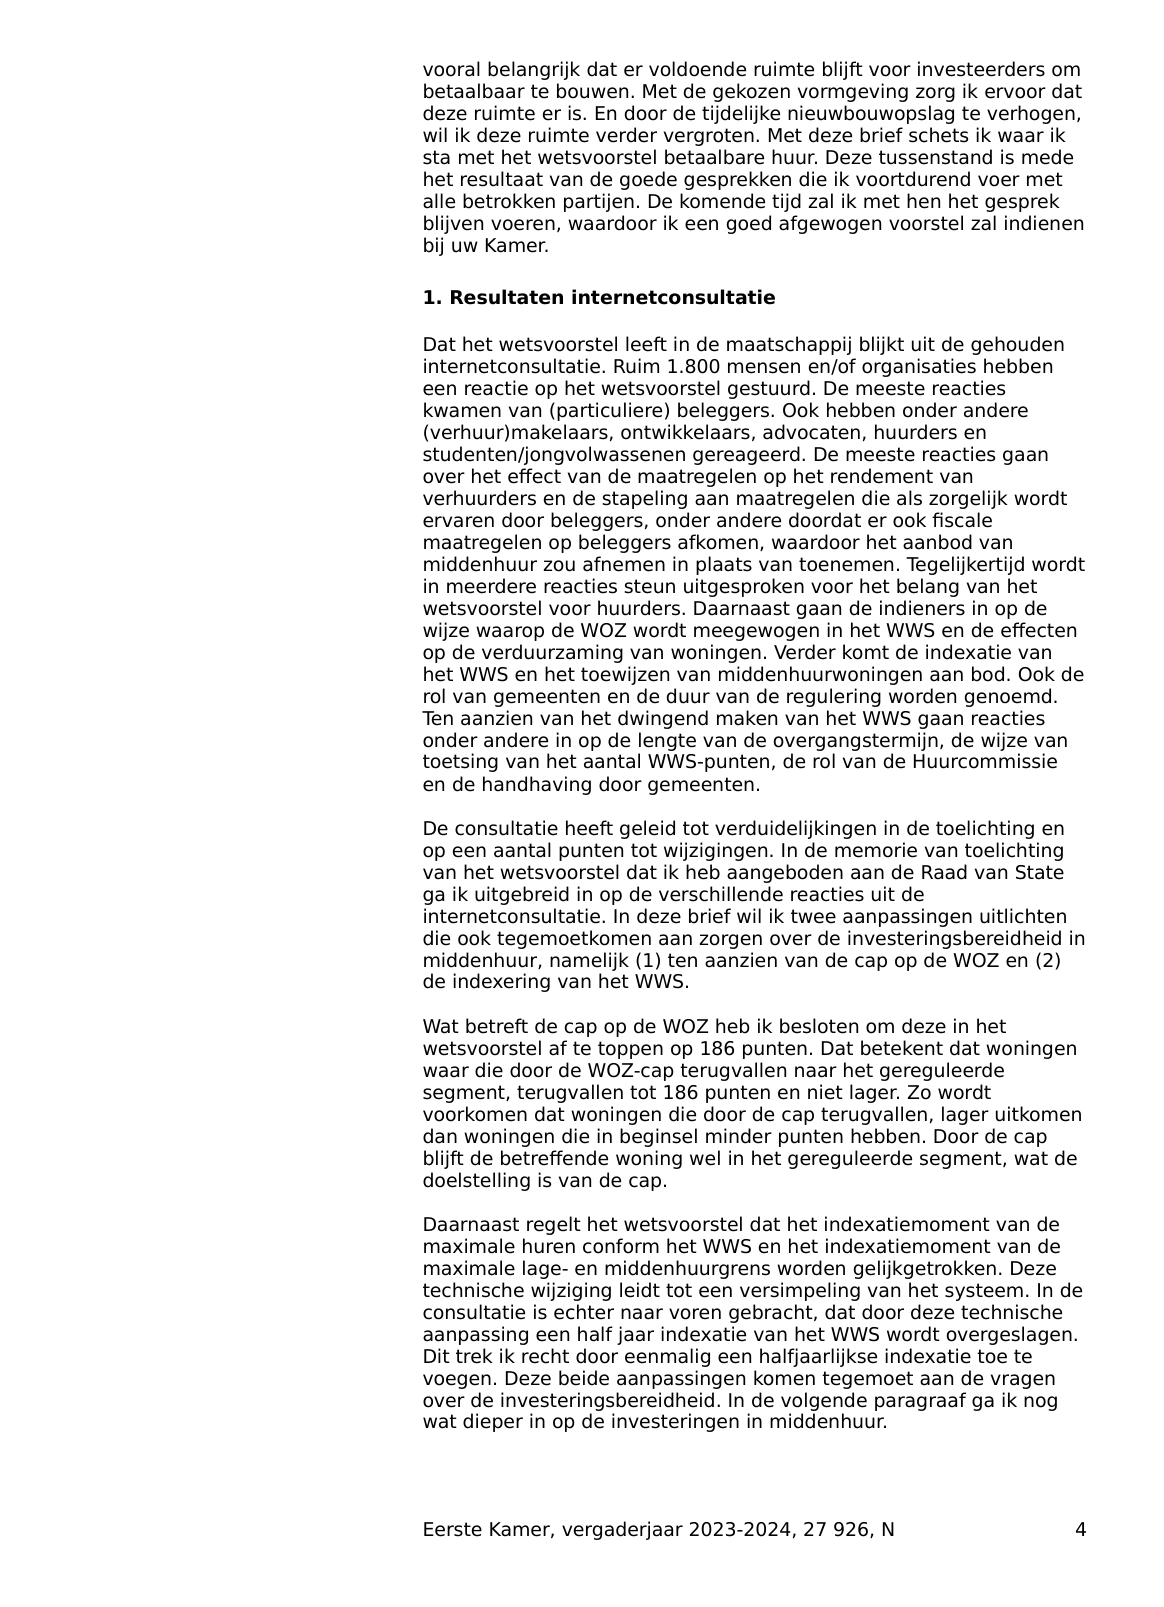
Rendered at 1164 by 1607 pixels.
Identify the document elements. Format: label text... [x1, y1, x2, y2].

text De noodzaak voor meer betaalbare huurwoningen is onverminderd hoog. De maatschappelijke behoefte daaraan bleek recent nog uit het onderzoek van de Woonbond, waarin 77% van de ondervraagden zich uitsprak voor meer regulering van de vrije huursector. Ook wetenschappers begrijpen het belang om te reguleren . Het is vooral belangrijk dat er voldoende ruimte blijft voor investeerders om betaalbaar te bouwen. Met de gekozen vormgeving zorg ik ervoor dat deze ruimte er is. En door de tijdelijke nieuwbouwopslag te verhogen, wil ik deze ruimte verder vergroten. Met deze brief schets ik waar ik sta met het wetsvoorstel betaalbare huur. Deze tussenstand is mede het resultaat van de goede gesprekken die ik voortdurend voer met alle betrokken partijen. De komende tijd zal ik met hen het gesprek blijven voeren, waardoor ik een goed afgewogen voorstel zal indienen bij uw Kamer. [422, 59, 1087, 257]
text Daarnaast regelt het wetsvoorstel dat het indexatiemoment van de maximale huren conform het WWS en het indexatiemoment van de maximale lage- en middenhuurgrens worden gelijkgetrokken. Deze technische wijziging leidt tot een versimpeling van het systeem. In de consultatie is echter naar voren gebracht, dat door deze technische aanpassing een half jaar indexatie van het WWS wordt overgeslagen. Dit trek ik recht door eenmalig een halfjaarlijkse indexatie toe te voegen. Deze beide aanpassingen komen tegemoet aan de vragen over de investeringsbereidheid. In de volgende paragraaf ga ik nog wat dieper in op de investeringen in middenhuur. [422, 1214, 1087, 1433]
text Dat het wetsvoorstel leeft in de maatschappij blijkt uit de gehouden internetconsultatie. Ruim 1.800 mensen en/of organisaties hebben een reactie op het wetsvoorstel gestuurd. De meeste reacties kwamen van (particuliere) beleggers. Ook hebben onder andere (verhuur)makelaars, ontwikkelaars, advocaten, huurders en studenten/jongvolwassenen gereageerd. De meeste reacties gaan over het effect van de maatregelen op het rendement van verhuurders en de stapeling aan maatregelen die als zorgelijk wordt ervaren door beleggers, onder andere doordat er ook fiscale maatregelen op beleggers afkomen, waardoor het aanbod van middenhuur zou afnemen in plaats van toenemen. Tegelijkertijd wordt in meerdere reacties steun uitgesproken voor het belang van het wetsvoorstel voor huurders. Daarnaast gaan de indieners in op de wijze waarop de WOZ wordt meegewogen in het WWS en de effecten op de verduurzaming van woningen. Verder komt de indexatie van het WWS en het toewijzen van middenhuurwoningen aan bod. Ook de rol van gemeenten en de duur van de regulering worden genoemd. Ten aanzien van het dwingend maken van het WWS gaan reacties onder andere in op de lengte van de overgangstermijn, de wijze van toetsing van het aantal WWS-punten, de rol van de Huurcommissie en de handhaving door gemeenten. [422, 334, 1087, 795]
subtitle 1. Resultaten internetconsultatie [422, 287, 1087, 309]
text De consultatie heeft geleid tot verduidelijkingen in de toelichting en op een aantal punten tot wijzigingen. In de memorie van toelichting van het wetsvoorstel dat ik heb aangeboden aan de Raad van State ga ik uitgebreid in op de verschillende reacties uit de internetconsultatie. In deze brief wil ik twee aanpassingen uitlichten die ook tegemoetkomen aan zorgen over de investeringsbereidheid in middenhuur, namelijk (1) ten aanzien van de cap op de WOZ en (2) de indexering van het WWS. [422, 818, 1087, 993]
text Wat betreft de cap op de WOZ heb ik besloten om deze in het wetsvoorstel af te toppen op 186 punten. Dat betekent dat woningen waar die door de WOZ-cap terugvallen naar het gereguleerde segment, terugvallen tot 186 punten en niet lager. Zo wordt voorkomen dat woningen die door de cap terugvallen, lager uitkomen dan woningen die in beginsel minder punten hebben. Door de cap blijft de betreffende woning wel in het gereguleerde segment, wat de doelstelling is van de cap. [422, 1016, 1087, 1191]
